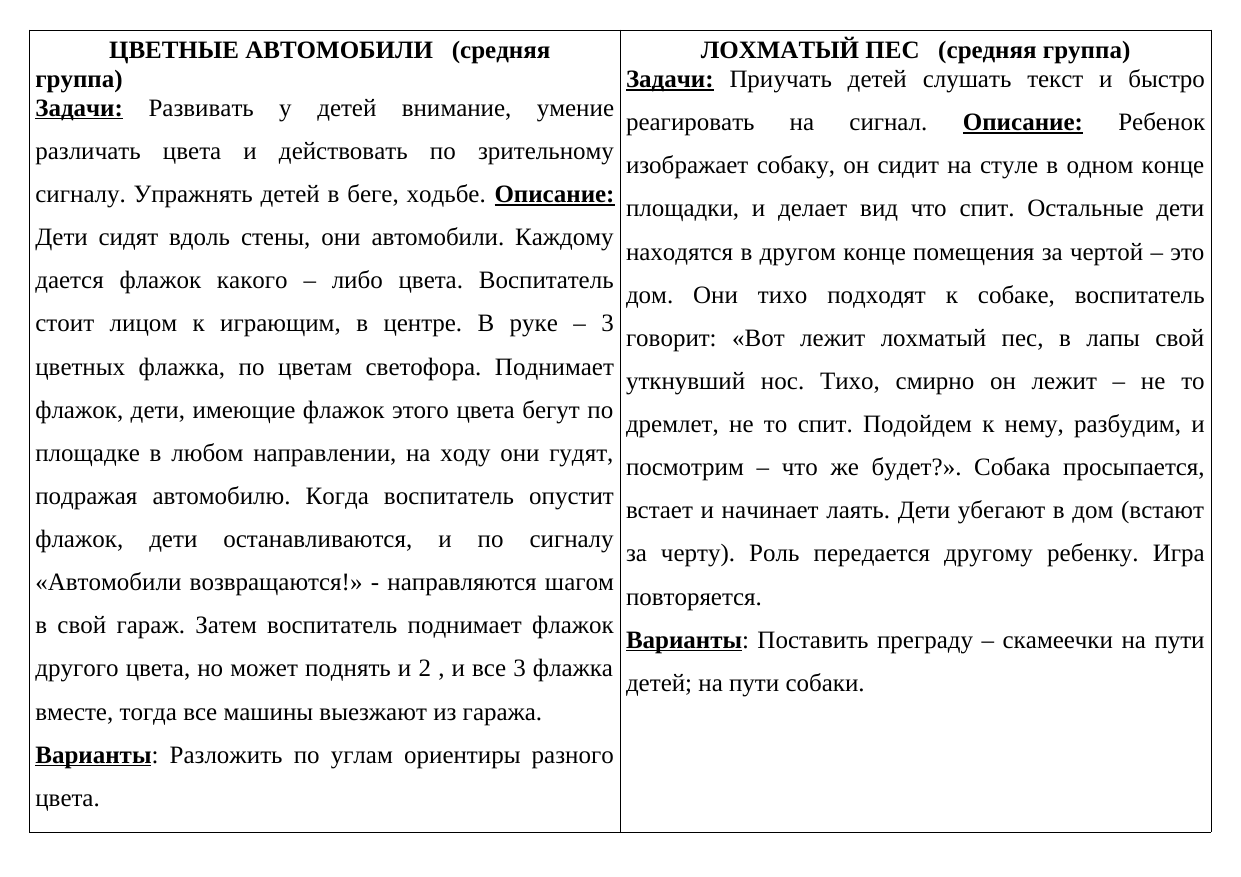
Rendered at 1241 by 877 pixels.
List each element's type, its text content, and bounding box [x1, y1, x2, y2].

table_cell ЦВЕТНЫЕ АВТОМОБИЛИ (средняя группа) Задачи: Развивать у детей внимание, умение различать цвета и действовать по зрительному сигналу. Упражнять детей в беге, ходьбе. Описание: Дети сидят вдоль стены, они автомобили. Каждому дается флажок какого – либо цвета. Воспитатель стоит лицом к играющим, в центре. В руке – 3 цветных флажка, по цветам светофора. Поднимает флажок, дети, имеющие флажок этого цвета бегут по площадке в любом направлении, на ходу они гудят, подражая автомобилю. Когда воспитатель опустит флажок, дети останавливаются, и по сигналу «Автомобили возвращаются!» - направляются шагом в свой гараж. Затем воспитатель поднимает флажок другого цвета, но может поднять и 2 , и все 3 флажка вместе, тогда все машины выезжают из гаража. Варианты: Разложить по углам ориентиры разного цвета. [30, 31, 620, 832]
table_cell ЛОХМАТЫЙ ПЕС (средняя группа) Задачи: Приучать детей слушать текст и быстро реагировать на сигнал. Описание: Ребенок изображает собаку, он сидит на стуле в одном конце площадки, и делает вид что спит. Остальные дети находятся в другом конце помещения за чертой – это дом. Они тихо подходят к собаке, воспитатель говорит: «Вот лежит лохматый пес, в лапы свой уткнувший нос. Тихо, смирно он лежит – не то дремлет, не то спит. Подойдем к нему, разбудим, и посмотрим – что же будет?». Собака просыпается, встает и начинает лаять. Дети убегают в дом (встают за черту). Роль передается другому ребенку. Игра повторяется. Варианты: Поставить преграду – скамеечки на пути детей; на пути собаки. [621, 31, 1211, 832]
